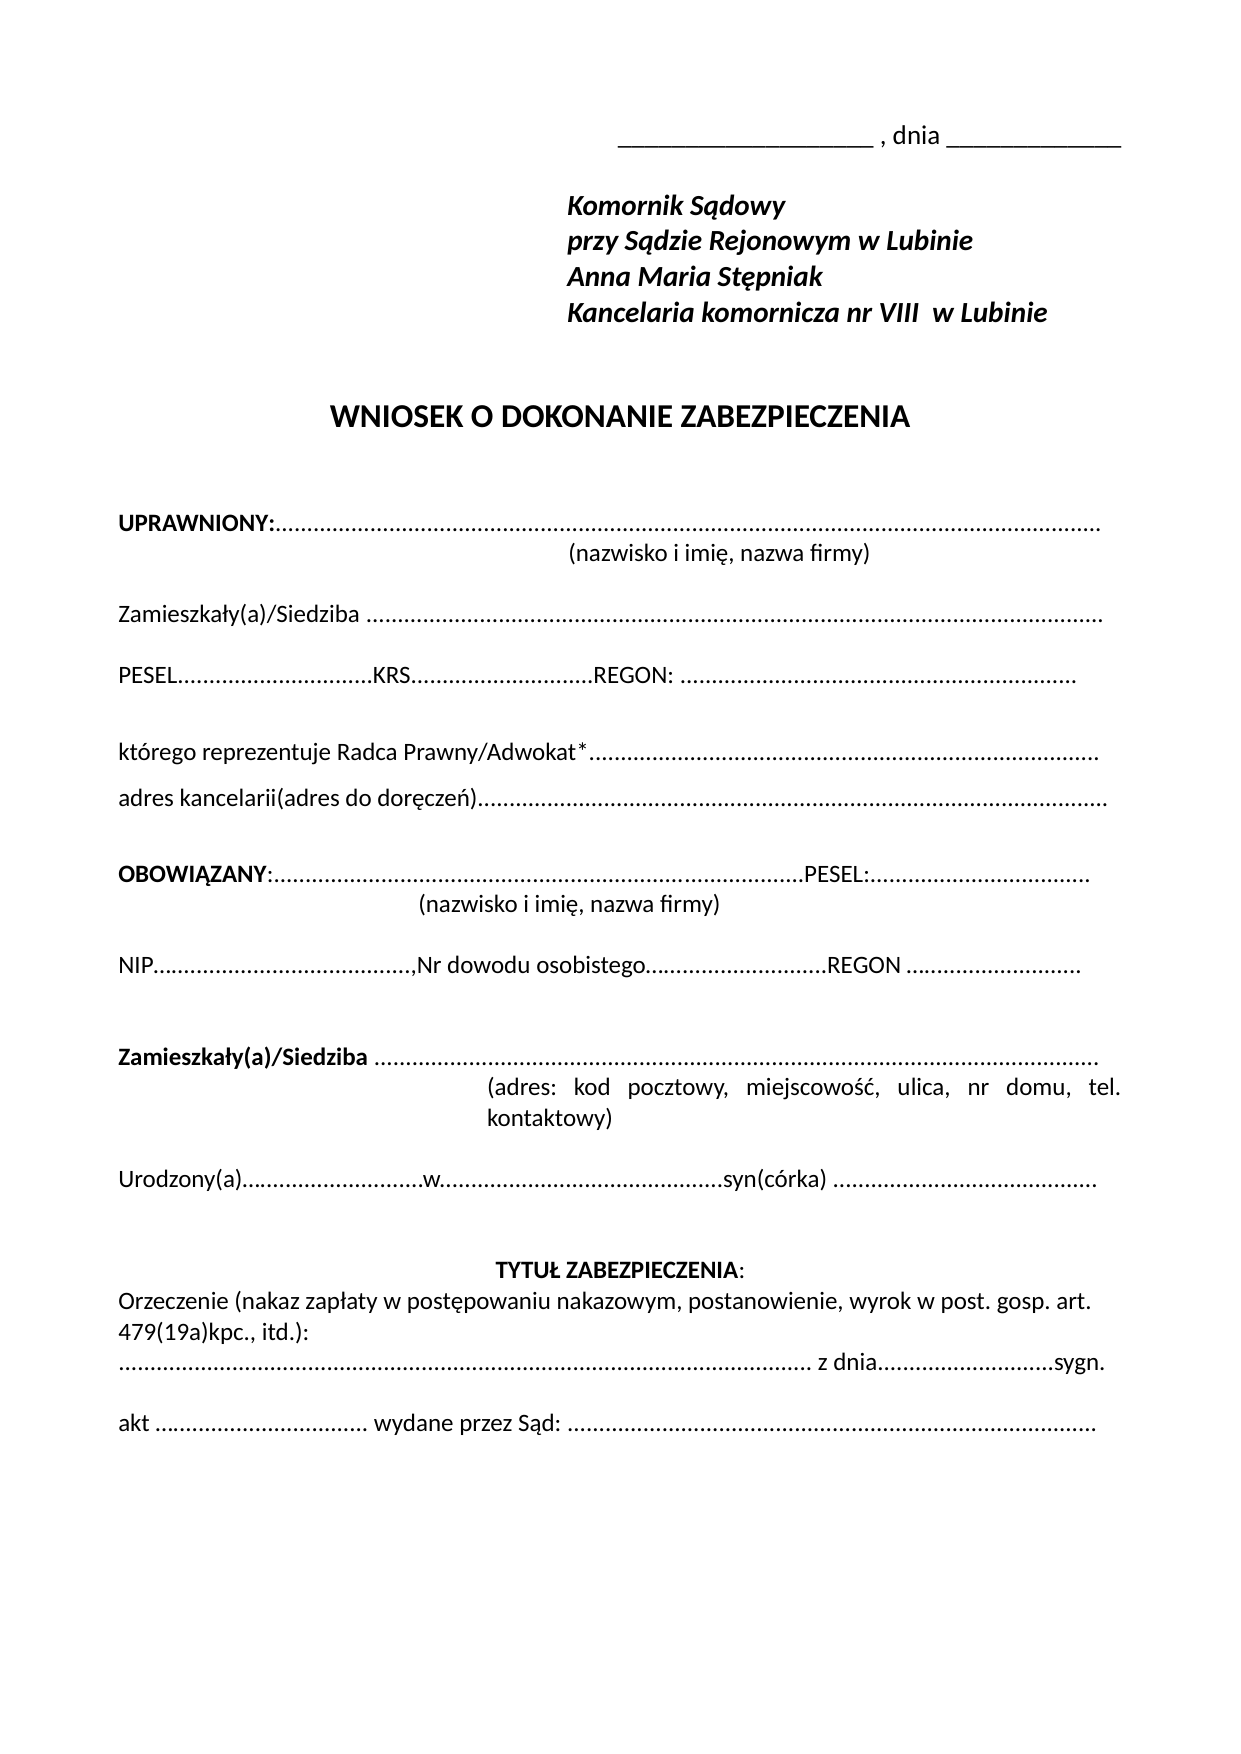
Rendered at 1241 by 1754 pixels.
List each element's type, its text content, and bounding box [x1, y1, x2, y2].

text akt …............................... wydane przez Sąd: .................................................................................... [118, 1407, 1122, 1438]
text TYTUŁ ZABEZPIECZENIA: [118, 1254, 1122, 1285]
text OBOWIĄZANY:....................................................................................PESEL:................................... (nazwisko i imię, nazwa firmy) [118, 858, 1122, 919]
text ___________________ , dnia _____________ [118, 118, 1122, 151]
text PESEL...............................KRS.............................REGON: ............................................................... [118, 660, 1122, 690]
text Anna Maria Stępniak [567, 258, 1122, 294]
text Zamieszkały(a)/Siedziba ..................................................................................................................... [118, 599, 1122, 629]
text przy Sądzie Rejonowym w Lubinie [567, 222, 1122, 258]
text Komornik Sądowy [567, 187, 1122, 222]
text adres kancelarii(adres do doręczeń).................................................................................................... [118, 782, 1122, 812]
text Urodzony(a)…..........................w.............................................syn(córka) .......................................... [118, 1163, 1122, 1193]
text UPRAWNIONY:................................................................................................................................... [118, 507, 1122, 538]
text .............................................................................................................. z dnia............................sygn. [118, 1346, 1122, 1377]
text (adres: kod pocztowy, miejscowość, ulica, nr domu, tel. kontaktowy) [487, 1071, 1122, 1132]
text Zamieszkały(a)/Siedziba ................................................................................................................... [118, 1041, 1122, 1071]
text Orzeczenie (nakaz zapłaty w postępowaniu nakazowym, postanowienie, wyrok w post. gosp. art. 479(19a)kpc., itd.): [118, 1285, 1122, 1346]
text WNIOSEK O DOKONANIE ZABEZPIECZENIA [118, 395, 1122, 436]
text (nazwisko i imię, nazwa firmy) [118, 538, 1122, 568]
text NIP…......................................,Nr dowodu osobistego…..........................REGON …......................... [118, 949, 1122, 980]
text Kancelaria komornicza nr VIII w Lubinie [567, 294, 1122, 329]
text którego reprezentuje Radca Prawny/Adwokat*................................................................................. [118, 736, 1122, 766]
